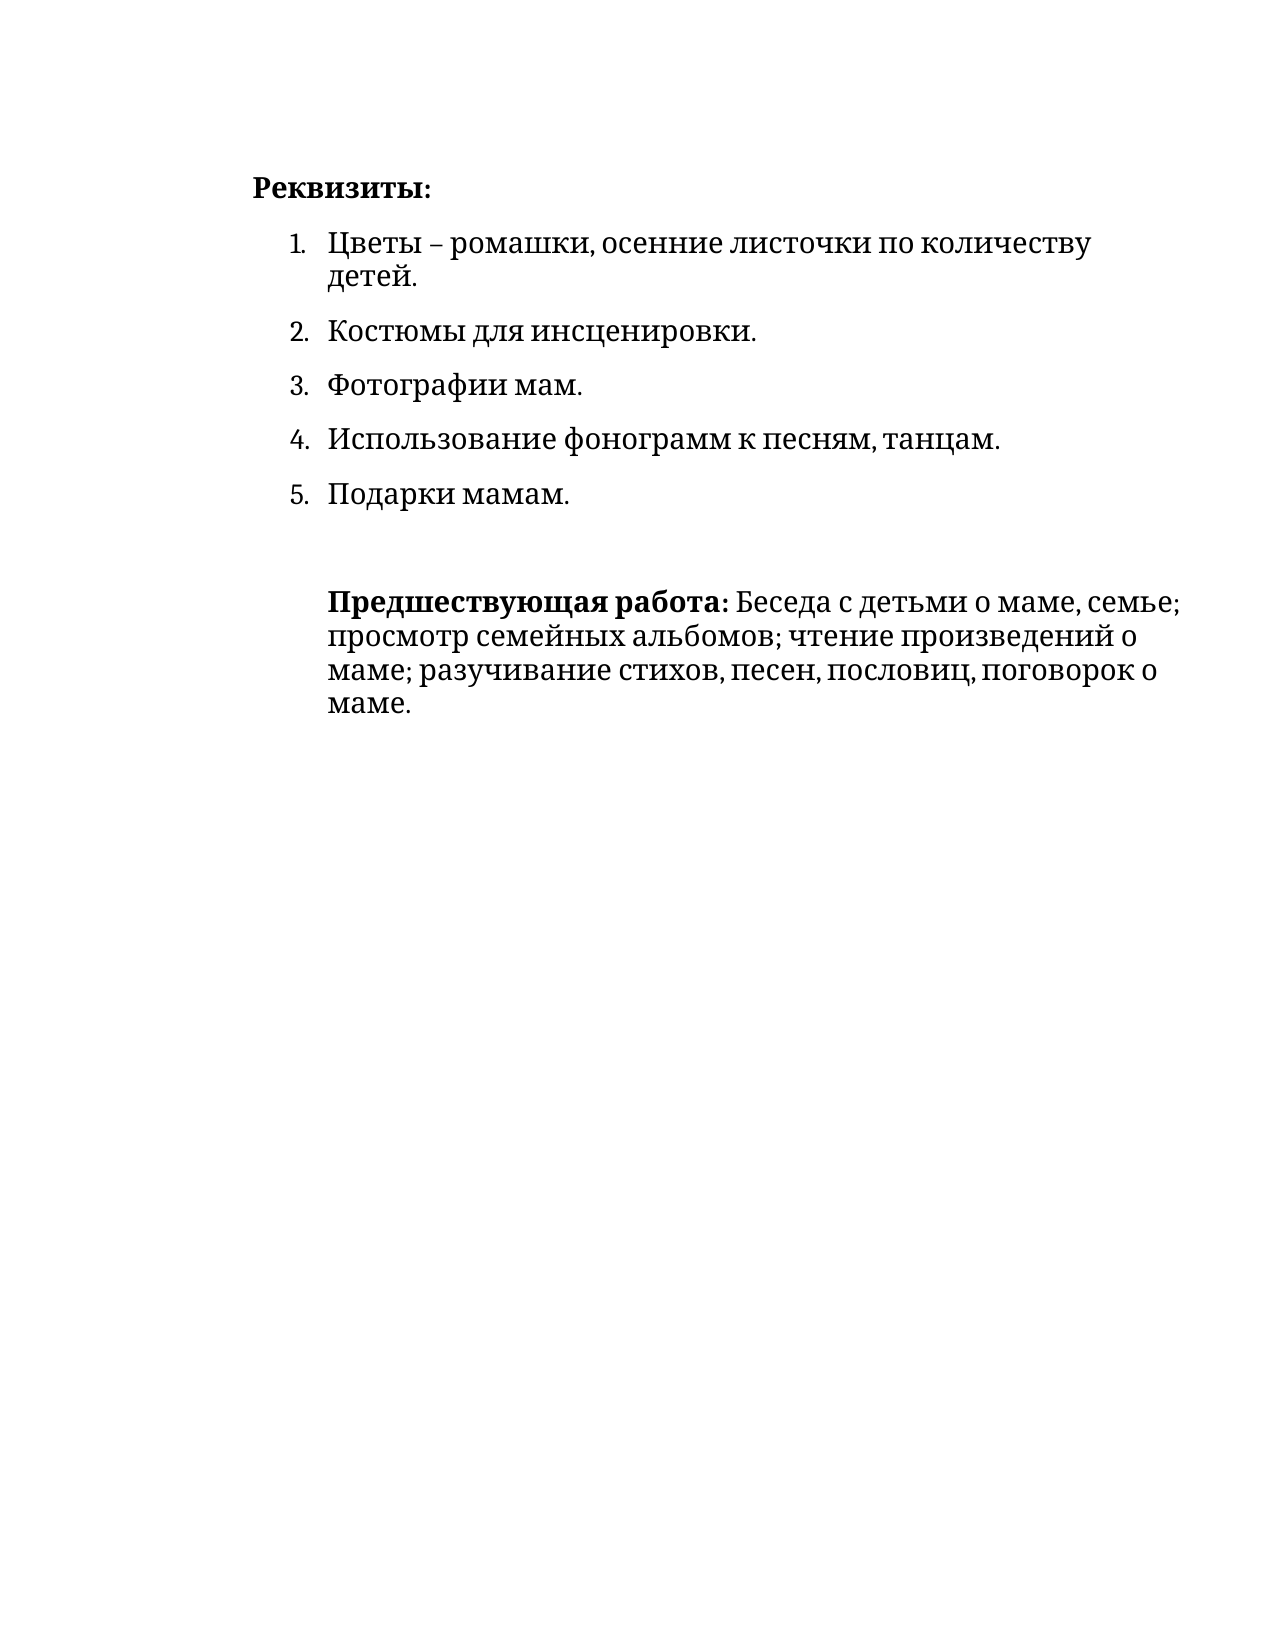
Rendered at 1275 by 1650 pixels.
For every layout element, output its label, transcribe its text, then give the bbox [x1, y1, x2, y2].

list Предшествующая работа: Беседа с детьми о маме, семье; просмотр семейных альбомов; чтение произведений о маме; разучивание стихов, песен, пословиц, поговорок о маме. [327, 587, 1186, 721]
list Реквизиты: [252, 172, 1186, 206]
list Цветы – ромашки, осенние листочки по количеству детей. [290, 227, 1186, 294]
list Костюмы для инсценировки. [290, 315, 1186, 348]
list Фотографии мам. [290, 369, 1186, 403]
list Использование фонограмм к песням, танцам. [290, 423, 1186, 457]
list Подарки мамам. [290, 478, 1186, 511]
